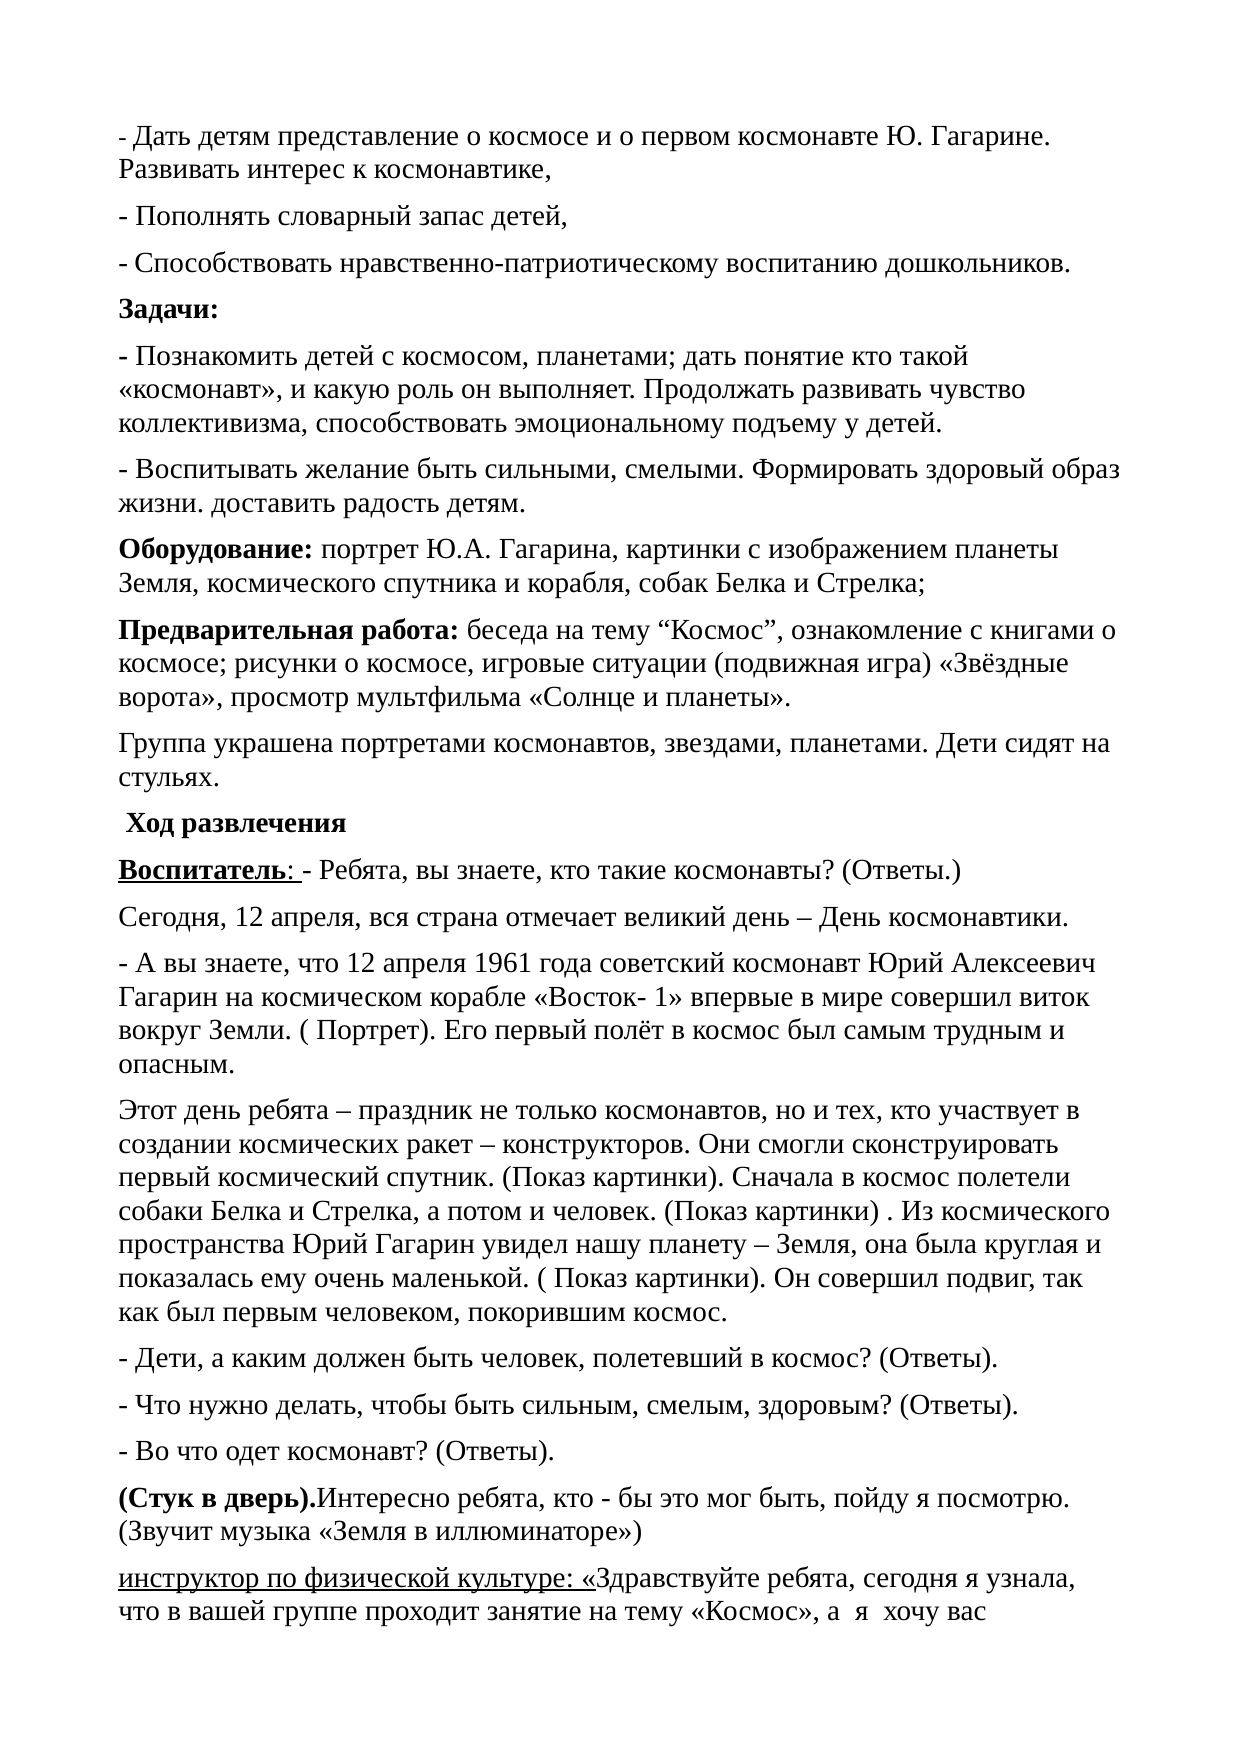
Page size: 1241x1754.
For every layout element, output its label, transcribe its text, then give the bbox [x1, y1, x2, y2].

text - Что нужно делать, чтобы быть сильным, смелым, здоровым? (Ответы). [118, 1387, 1122, 1420]
text (Стук в дверь).Интересно ребята, кто - бы это мог быть, пойду я посмотрю. (Звучит музыка «Земля в иллюминаторе») [118, 1480, 1122, 1547]
text - Дети, а каким должен быть человек, полетевший в космос? (Ответы). [118, 1340, 1122, 1374]
text - Дать детям представление о космосе и о первом космонавте Ю. Гагарине. Развивать интерес к космонавтике, [118, 118, 1122, 185]
text - А вы знаете, что 12 апреля 1961 года советский космонавт Юрий Алексеевич Гагарин на космическом корабле «Восток- 1» впервые в мире совершил виток вокруг Земли. ( Портрет). Его первый полёт в космос был самым трудным и опасным. [118, 945, 1122, 1079]
text Сегодня, 12 апреля, вся страна отмечает великий день – День космонавтики. [118, 899, 1122, 932]
text - Познакомить детей с космосом, планетами; дать понятие кто такой «космонавт», и какую роль он выполняет. Продолжать развивать чувство коллективизма, способствовать эмоциональному подъему у детей. [118, 338, 1122, 438]
text Задачи: [118, 291, 1122, 325]
text Группа украшена портретами космонавтов, звездами, планетами. Дети сидят на стульях. [118, 725, 1122, 792]
text - Во что одет космонавт? (Ответы). [118, 1433, 1122, 1467]
text Ход развлечения [118, 806, 1122, 839]
text - Пополнять словарный запас детей, [118, 198, 1122, 232]
text Оборудование: портрет Ю.А. Гагарина, картинки с изображением планеты Земля, космического спутника и корабля, собак Белка и Стрелка; [118, 532, 1122, 599]
text Предварительная работа: беседа на тему “Космос”, ознакомление с книгами о космосе; рисунки о космосе, игровые ситуации (подвижная игра) «Звёздные ворота», просмотр мультфильма «Солнце и планеты». [118, 612, 1122, 712]
text - Способствовать нравственно-патриотическому воспитанию дошкольников. [118, 245, 1122, 278]
text - Воспитывать желание быть сильными, смелыми. Формировать здоровый образ жизни. доставить радость детям. [118, 452, 1122, 519]
text инструктор по физической культуре: «Здравствуйте ребята, сегодня я узнала, что в вашей группе проходит занятие на тему «Космос», а я хочу вас [118, 1560, 1122, 1627]
text Этот день ребята – праздник не только космонавтов, но и тех, кто участвует в создании космических ракет – конструкторов. Они смогли сконструировать первый космический спутник. (Показ картинки). Сначала в космос полетели собаки Белка и Стрелка, а потом и человек. (Показ картинки) . Из космического пространства Юрий Гагарин увидел нашу планету – Земля, она была круглая и показалась ему очень маленькой. ( Показ картинки). Он совершил подвиг, так как был первым человеком, покорившим космос. [118, 1092, 1122, 1327]
text Воспитатель: - Ребята, вы знаете, кто такие космонавты? (Ответы.) [118, 852, 1122, 886]
